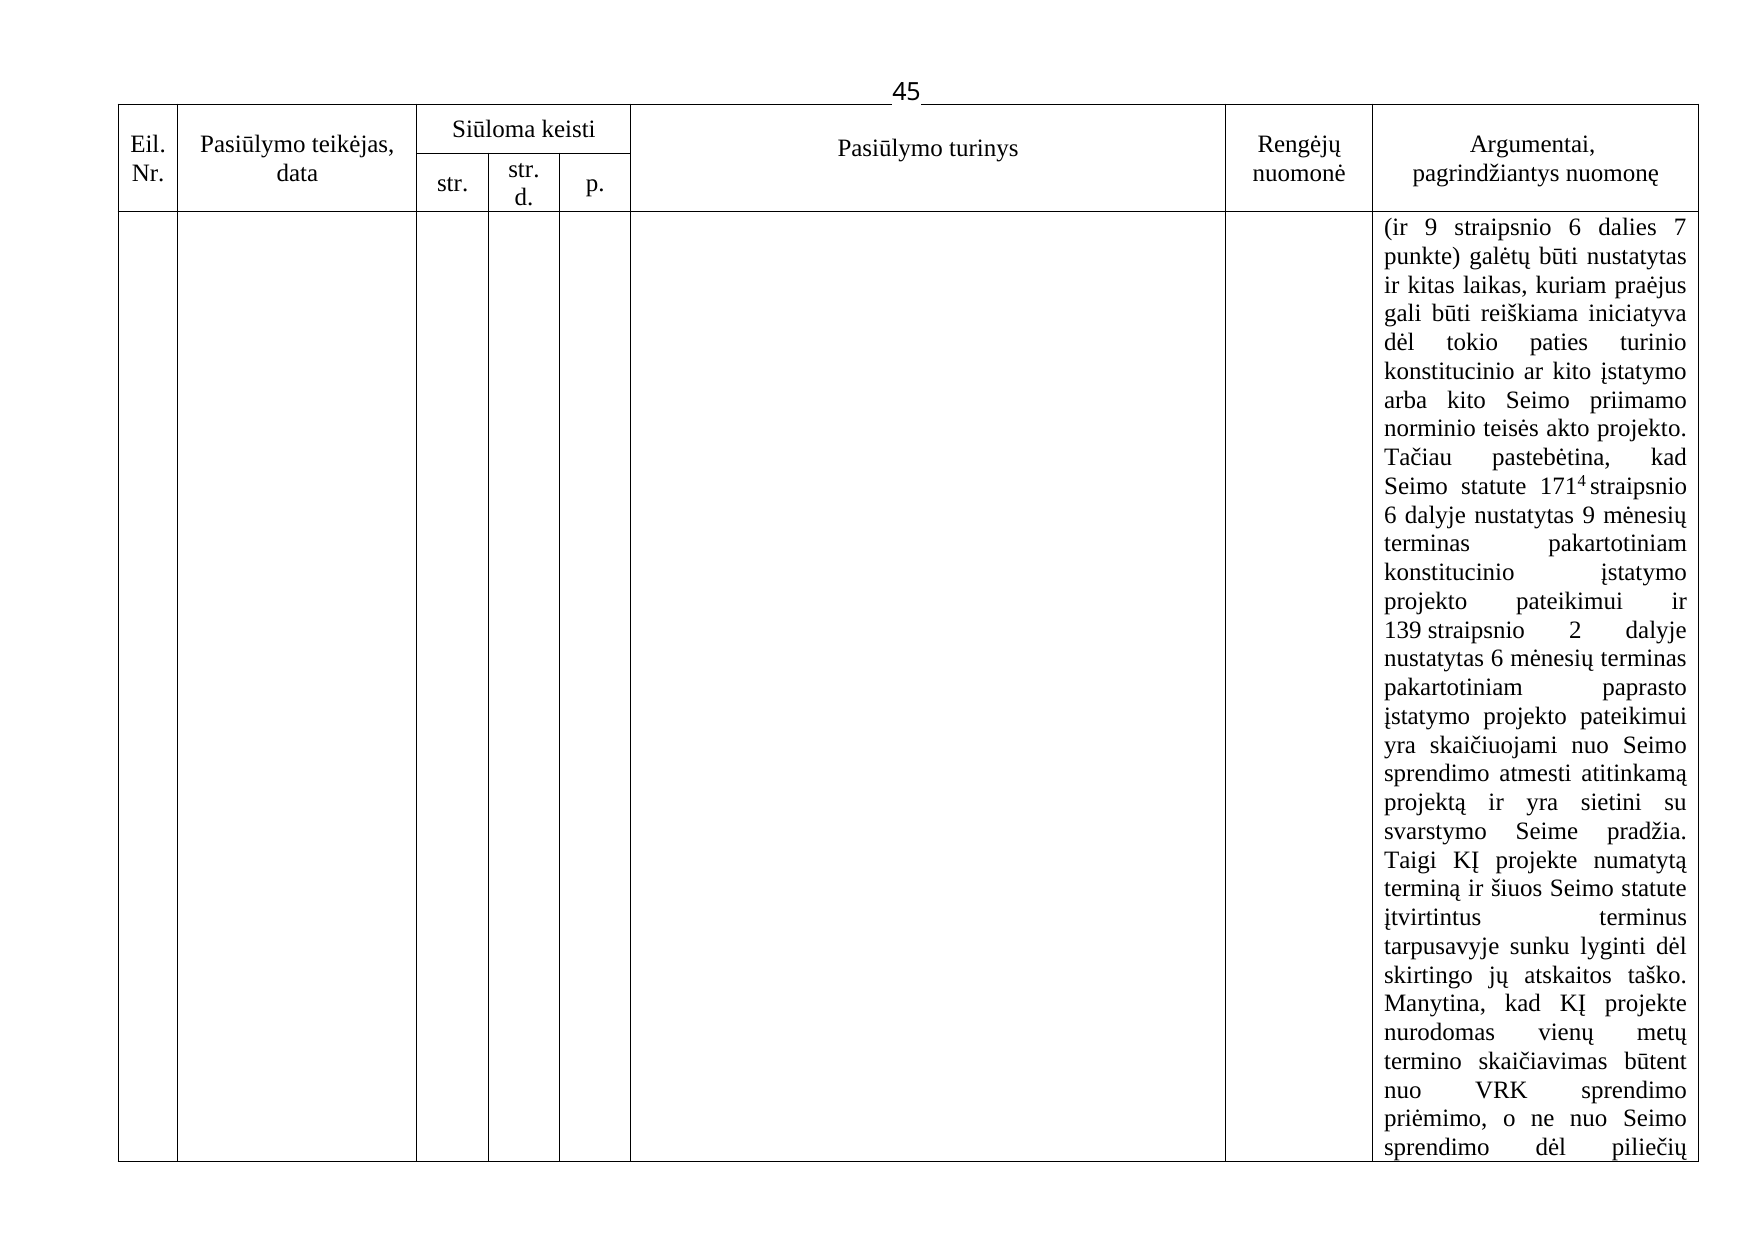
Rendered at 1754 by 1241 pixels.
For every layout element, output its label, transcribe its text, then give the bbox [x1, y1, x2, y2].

table_cell [119, 212, 177, 1161]
table_cell [1226, 212, 1372, 1161]
table_cell str. d. [489, 154, 559, 211]
table_cell [631, 212, 1225, 1161]
table_cell [417, 212, 488, 1161]
table_header Rengėjų nuomonė [1226, 105, 1372, 211]
table_cell p. [560, 154, 630, 211]
table_cell [178, 212, 416, 1161]
table_header Argumentai, pagrindžiantys nuomonę [1373, 105, 1698, 211]
table_header Siūloma keisti [417, 105, 630, 153]
table_header Pasiūlymo teikėjas, data [178, 105, 416, 211]
table_cell [489, 212, 559, 1161]
table_cell [560, 212, 630, 1161]
table_cell str. [417, 154, 488, 211]
table_cell (ir 9 straipsnio 6 dalies 7 punkte) galėtų būti nustatytas ir kitas laikas, kuriam praėjus gali būti reiškiama iniciatyva dėl tokio paties turinio konstitucinio ar kito įstatymo arba kito Seimo priimamo norminio teisės akto projekto. Tačiau pastebėtina, kad Seimo statute 1714 straipsnio 6 dalyje nustatytas 9 mėnesių terminas pakartotiniam konstitucinio įstatymo projekto pateikimui ir 139 straipsnio 2 dalyje nustatytas 6 mėnesių terminas pakartotiniam paprasto įstatymo projekto pateikimui yra skaičiuojami nuo Seimo sprendimo atmesti atitinkamą projektą ir yra sietini su svarstymo Seime pradžia. Taigi KĮ projekte numatytą terminą ir šiuos Seimo statute įtvirtintus terminus tarpusavyje sunku lyginti dėl skirtingo jų atskaitos taško. Manytina, kad KĮ projekte nurodomas vienų metų termino skaičiavimas būtent nuo VRK sprendimo priėmimo, o ne nuo Seimo sprendimo dėl piliečių [1373, 212, 1698, 1161]
table_header Eil. Nr. [119, 105, 177, 211]
table_header Pasiūlymo turinys [631, 105, 1225, 211]
